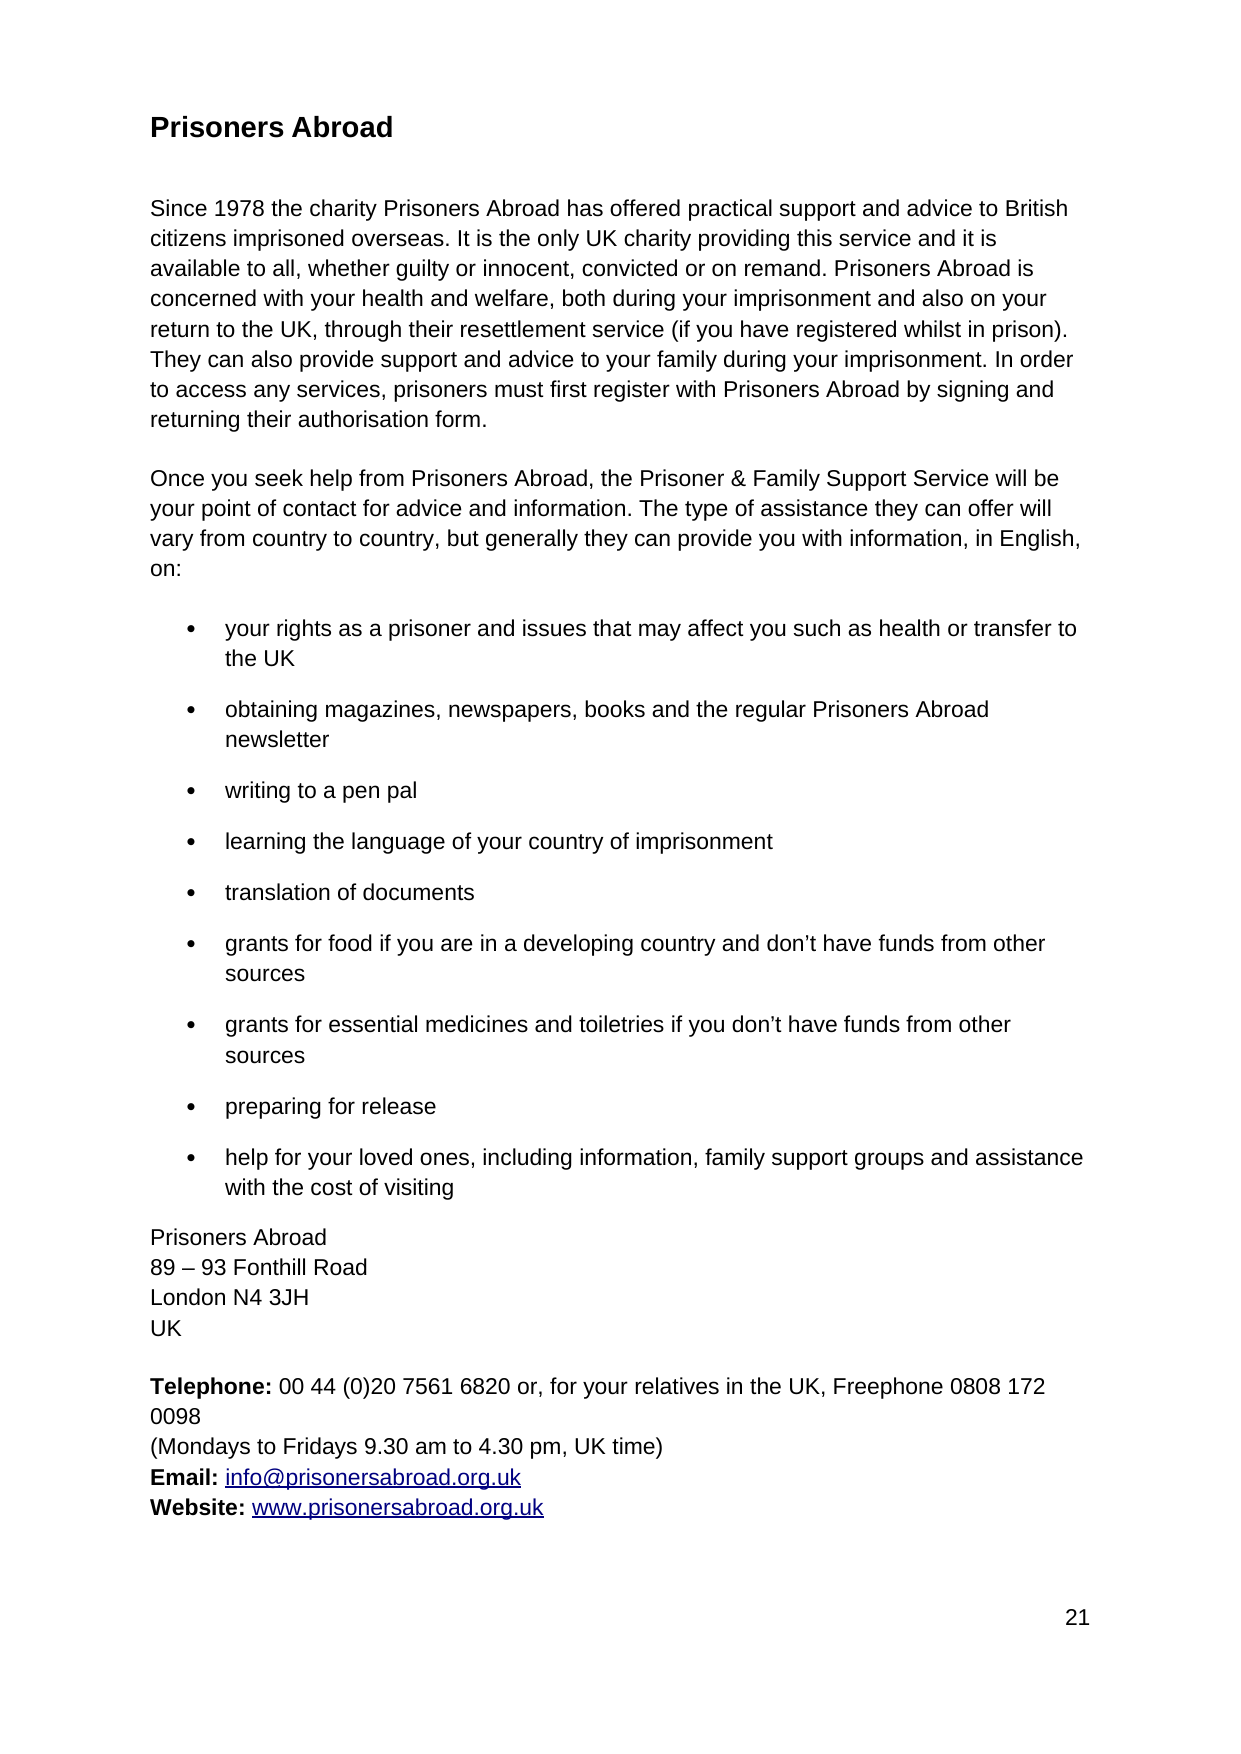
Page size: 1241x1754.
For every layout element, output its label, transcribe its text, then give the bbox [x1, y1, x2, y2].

list obtaining magazines, newspapers, books and the regular Prisoners Abroad newsletter [187, 696, 1090, 752]
list grants for food if you are in a developing country and don’t have funds from other sources [187, 930, 1090, 987]
text Since 1978 the charity Prisoners Abroad has offered practical support and advice to British citizens imprisoned overseas. It is the only UK charity providing this service and it is available to all, whether guilty or innocent, convicted or on remand. Prisoners Abroad is concerned with your health and welfare, both during your imprisonment and also on your return to the UK, through their resettlement service (if you have registered whilst in prison). They can also provide support and advice to your family during your imprisonment. In order to access any services, prisoners must first register with Prisoners Abroad by signing and returning their authorisation form. [150, 195, 1090, 433]
list preparing for release [187, 1093, 1090, 1119]
subtitle Prisoners Abroad [150, 110, 1090, 144]
list learning the language of your country of imprisonment [187, 828, 1090, 854]
list writing to a pen pal [187, 777, 1090, 803]
text Prisoners Abroad 89 – 93 Fonthill Road London N4 3JH UK [150, 1224, 1090, 1341]
list help for your loved ones, including information, family support groups and assistance with the cost of visiting [187, 1144, 1090, 1200]
text Telephone: 00 44 (0)20 7561 6820 or, for your relatives in the UK, Freephone 0808 172 0098 (Mondays to Fridays 9.30 am to 4.30 pm, UK time) Email: info@prisonersabroad.org.uk Website: www.prisonersabroad.org.uk [150, 1373, 1090, 1520]
list your rights as a prisoner and issues that may affect you such as health or transfer to the UK [187, 614, 1090, 671]
list grants for essential medicines and toiletries if you don’t have funds from other sources [187, 1011, 1090, 1068]
text Once you seek help from Prisoners Abroad, the Prisoner & Family Support Service will be your point of contact for advice and information. The type of assistance they can offer will vary from country to country, but generally they can provide you with information, in English, on: [150, 464, 1090, 582]
list translation of documents [187, 879, 1090, 906]
